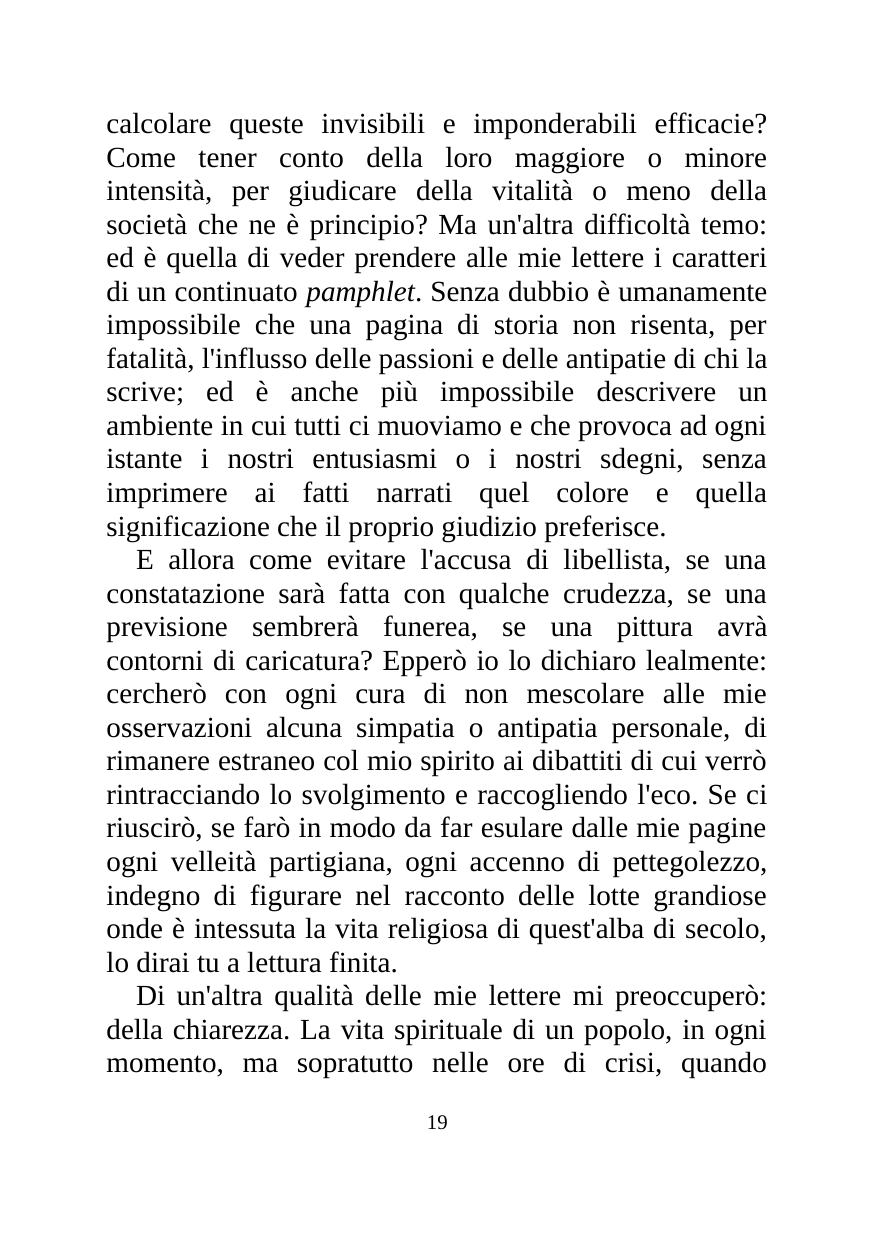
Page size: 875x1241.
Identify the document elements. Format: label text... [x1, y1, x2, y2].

text calcolare queste invisibili e imponderabili efficacie? Come tener conto della loro maggiore o minore intensità, per giudicare della vitalità o meno della società che ne è principio? Ma un'altra difficoltà temo: ed è quella di veder prendere alle mie lettere i caratteri di un continuato pamphlet. Senza dubbio è umanamente impossibile che una pagina di storia non risenta, per fatalità, l'influsso delle passioni e delle antipatie di chi la scrive; ed è anche più impossibile descrivere un ambiente in cui tutti ci muoviamo e che provoca ad ogni istante i nostri entusiasmi o i nostri sdegni, senza imprimere ai fatti narrati quel colore e quella significazione che il proprio giudizio preferisce. [106, 106, 768, 542]
text E allora come evitare l'accusa di libellista, se una constatazione sarà fatta con qualche crudezza, se una previsione sembrerà funerea, se una pittura avrà contorni di caricatura? Epperò io lo dichiaro lealmente: cercherò con ogni cura di non mescolare alle mie osservazioni alcuna simpatia o antipatia personale, di rimanere estraneo col mio spirito ai dibattiti di cui verrò rintracciando lo svolgimento e raccogliendo l'eco. Se ci riuscirò, se farò in modo da far esulare dalle mie pagine ogni velleità partigiana, ogni accenno di pettegolezzo, indegno di figurare nel racconto delle lotte grandiose onde è intessuta la vita religiosa di quest'alba di secolo, lo dirai tu a lettura finita. [106, 542, 768, 978]
text Di un'altra qualità delle mie lettere mi preoccuperò: della chiarezza. La vita spirituale di un popolo, in ogni momento, ma sopratutto nelle ore di crisi, quando [106, 978, 768, 1079]
